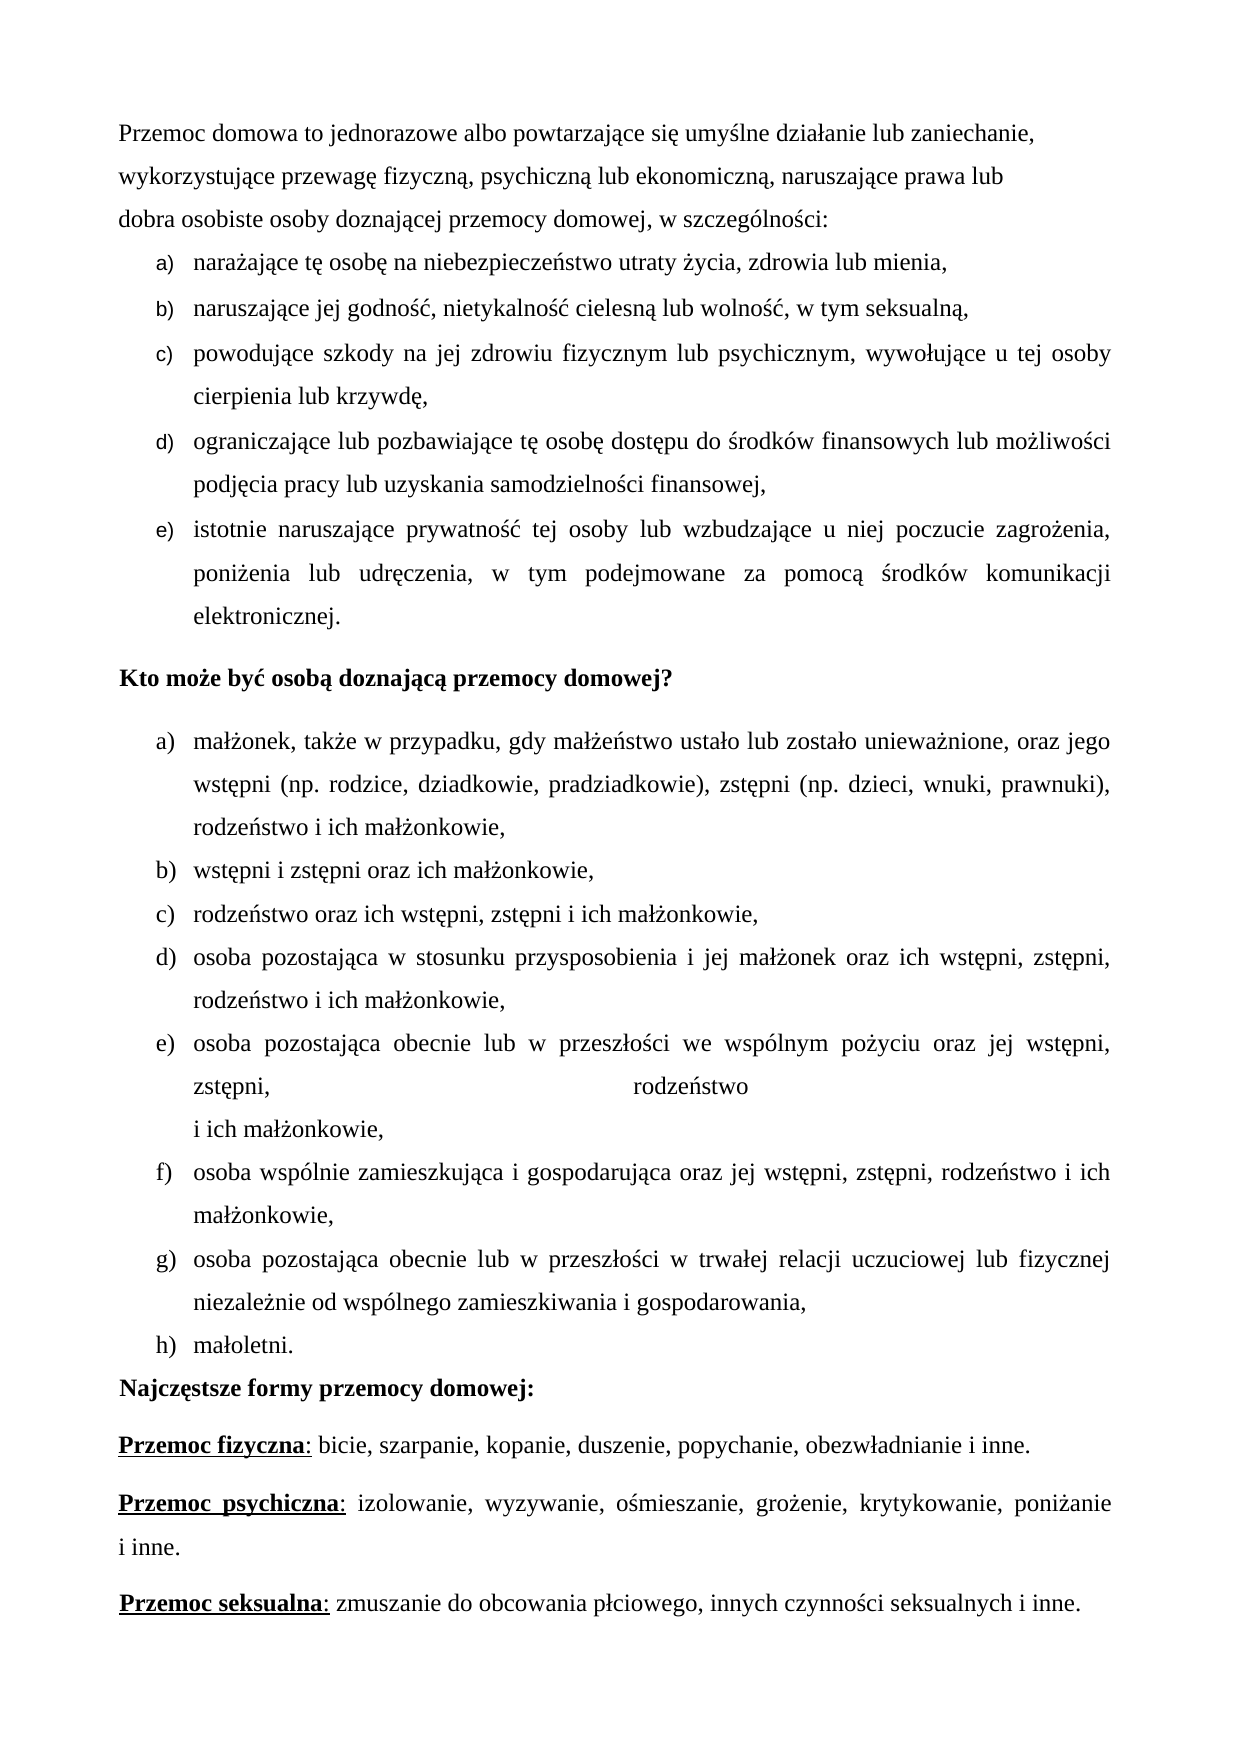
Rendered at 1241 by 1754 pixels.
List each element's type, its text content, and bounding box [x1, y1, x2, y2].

list powodujące szkody na jej zdrowiu fizycznym lub psychicznym, wywołujące u tej osoby cierpienia lub krzywdę, [156, 338, 1112, 410]
text Najczęstsze formy przemocy domowej: [119, 1373, 1111, 1402]
list wstępni i zstępni oraz ich małżonkowie, [156, 856, 1112, 884]
text Przemoc seksualna: zmuszanie do obcowania płciowego, innych czynności seksualnych i inne. [119, 1588, 1112, 1617]
list ograniczające lub pozbawiające tę osobę dostępu do środków finansowych lub możliwości podjęcia pracy lub uzyskania samodzielności finansowej, [156, 426, 1112, 498]
list osoba pozostająca w stosunku przysposobienia i jej małżonek oraz ich wstępni, zstępni, rodzeństwo i ich małżonkowie, [156, 942, 1112, 1014]
list osoba pozostająca obecnie lub w przeszłości w trwałej relacji uczuciowej lub fizycznej niezależnie od wspólnego zamieszkiwania i gospodarowania, [156, 1244, 1112, 1316]
list istotnie naruszające prywatność tej osoby lub wzbudzające u niej poczucie zagrożenia, poniżenia lub udręczenia, w tym podejmowane za pomocą środków komunikacji elektronicznej. [156, 514, 1112, 629]
text Przemoc domowa to jednorazowe albo powtarzające się umyślne działanie lub zaniechanie, wykorzystujące przewagę fizyczną, psychiczną lub ekonomiczną, naruszające prawa lub dobra osobiste osoby doznającej przemocy domowej, w szczególności: [118, 118, 1055, 233]
list osoba wspólnie zamieszkująca i gospodarująca oraz jej wstępni, zstępni, rodzeństwo i ich małżonkowie, [156, 1157, 1112, 1229]
text Przemoc fizyczna: bicie, szarpanie, kopanie, duszenie, popychanie, obezwładnianie i inne. [118, 1431, 1112, 1459]
text Kto może być osobą doznającą przemocy domowej? [119, 663, 1111, 692]
list osoba pozostająca obecnie lub w przeszłości we wspólnym pożyciu oraz jej wstępni, zstępni, rodzeństwo i ich małżonkowie, [156, 1028, 1112, 1143]
list rodzeństwo oraz ich wstępni, zstępni i ich małżonkowie, [156, 899, 1112, 927]
list narażające tę osobę na niebezpieczeństwo utraty życia, zdrowia lub mienia, [156, 247, 1112, 276]
list małżonek, także w przypadku, gdy małżeństwo ustało lub zostało unieważnione, oraz jego wstępni (np. rodzice, dziadkowie, pradziadkowie), zstępni (np. dzieci, wnuki, prawnuki), rodzeństwo i ich małżonkowie, [156, 726, 1112, 841]
text Przemoc psychiczna: izolowanie, wyzywanie, ośmieszanie, grożenie, krytykowanie, poniżanie i inne. [118, 1488, 1112, 1560]
list małoletni. [156, 1330, 1112, 1359]
list naruszające jej godność, nietykalność cielesną lub wolność, w tym seksualną, [156, 293, 1112, 321]
